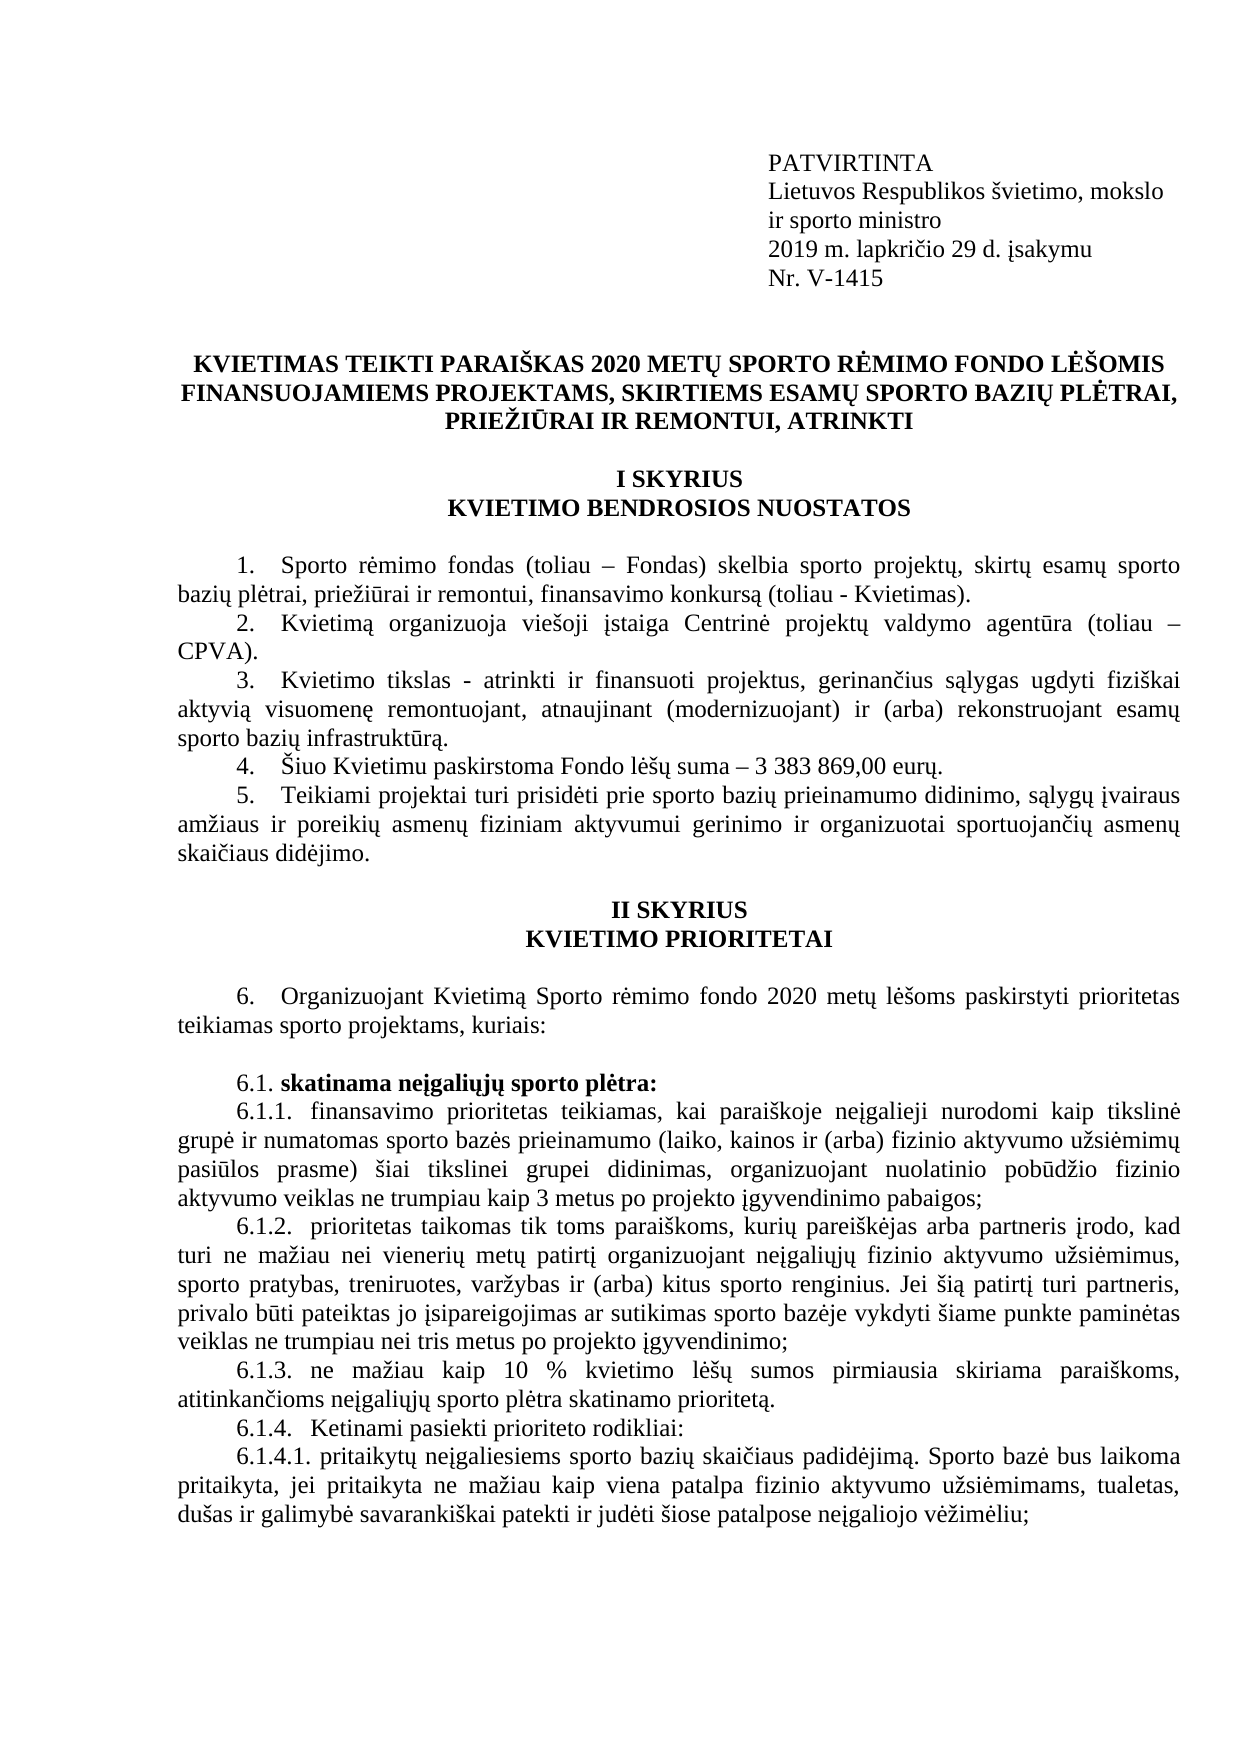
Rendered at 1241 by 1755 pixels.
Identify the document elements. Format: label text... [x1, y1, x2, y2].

text 6.1.3. ne mažiau kaip 10 % kvietimo lėšų sumos pirmiausia skiriama paraiškoms, atitinkančioms neįgaliųjų sporto plėtra skatinamo prioritetą. [177, 1355, 1181, 1413]
text 4. Šiuo Kvietimu paskirstoma Fondo lėšų suma – 3 383 869,00 eurų. [177, 751, 1181, 780]
text 6.1.1. finansavimo prioritetas teikiamas, kai paraiškoje neįgalieji nurodomi kaip tikslinė grupė ir numatomas sporto bazės prieinamumo (laiko, kainos ir (arba) fizinio aktyvumo užsiėmimų pasiūlos prasme) šiai tikslinei grupei didinimas, organizuojant nuolatinio pobūdžio fizinio aktyvumo veiklas ne trumpiau kaip 3 metus po projekto įgyvendinimo pabaigos; [177, 1096, 1181, 1211]
text PATVIRTINTA [768, 148, 1181, 176]
text II SKYRIUS [177, 895, 1181, 924]
text I SKYRIUS [177, 464, 1181, 493]
text 5. Teikiami projektai turi prisidėti prie sporto bazių prieinamumo didinimo, sąlygų įvairaus amžiaus ir poreikių asmenų fiziniam aktyvumui gerinimo ir organizuotai sportuojančių asmenų skaičiaus didėjimo. [177, 780, 1181, 866]
text Nr. V-1415 [768, 263, 1181, 291]
text Lietuvos Respublikos švietimo, mokslo [768, 176, 1181, 205]
text ir sporto ministro [768, 205, 1181, 234]
text KVIETIMO PRIORITETAI [177, 924, 1181, 953]
text 1. Sporto rėmimo fondas (toliau – Fondas) skelbia sporto projektų, skirtų esamų sporto bazių plėtrai, priežiūrai ir remontui, finansavimo konkursą (toliau - Kvietimas). [177, 550, 1181, 608]
text 6.1.4.1. pritaikytų neįgaliesiems sporto bazių skaičiaus padidėjimą. Sporto bazė bus laikoma pritaikyta, jei pritaikyta ne mažiau kaip viena patalpa fizinio aktyvumo užsiėmimams, tualetas, dušas ir galimybė savarankiškai patekti ir judėti šiose patalpose neįgaliojo vėžimėliu; [177, 1441, 1181, 1528]
text 2. Kvietimą organizuoja viešoji įstaiga Centrinė projektų valdymo agentūra (toliau – CPVA). [177, 608, 1181, 665]
text 6.1.4. Ketinami pasiekti prioriteto rodikliai: [177, 1413, 1181, 1441]
text KVIETIMAS TEIKTI PARAIŠKAS 2020 METŲ SPORTO RĖMIMO FONDO LĖŠOMIS FINANSUOJAMIEMS PROJEKTAMS, SKIRTIEMS ESAMŲ SPORTO BAZIŲ PLĖTRAI, PRIEŽIŪRAI IR REMONTUI, ATRINKTI [177, 349, 1181, 435]
text KVIETIMO BENDROSIOS NUOSTATOS [177, 493, 1181, 521]
text 6.1.2. prioritetas taikomas tik toms paraiškoms, kurių pareiškėjas arba partneris įrodo, kad turi ne mažiau nei vienerių metų patirtį organizuojant neįgaliųjų fizinio aktyvumo užsiėmimus, sporto pratybas, treniruotes, varžybas ir (arba) kitus sporto renginius. Jei šią patirtį turi partneris, privalo būti pateiktas jo įsipareigojimas ar sutikimas sporto bazėje vykdyti šiame punkte paminėtas veiklas ne trumpiau nei tris metus po projekto įgyvendinimo; [177, 1211, 1181, 1355]
text 6.1. skatinama neįgaliųjų sporto plėtra: [177, 1068, 1181, 1096]
text 3. Kvietimo tikslas - atrinkti ir finansuoti projektus, gerinančius sąlygas ugdyti fiziškai aktyvią visuomenę remontuojant, atnaujinant (modernizuojant) ir (arba) rekonstruojant esamų sporto bazių infrastruktūrą. [177, 665, 1181, 751]
text 6. Organizuojant Kvietimą Sporto rėmimo fondo 2020 metų lėšoms paskirstyti prioritetas teikiamas sporto projektams, kuriais: [177, 981, 1181, 1039]
text 2019 m. lapkričio 29 d. įsakymu [768, 234, 1181, 263]
